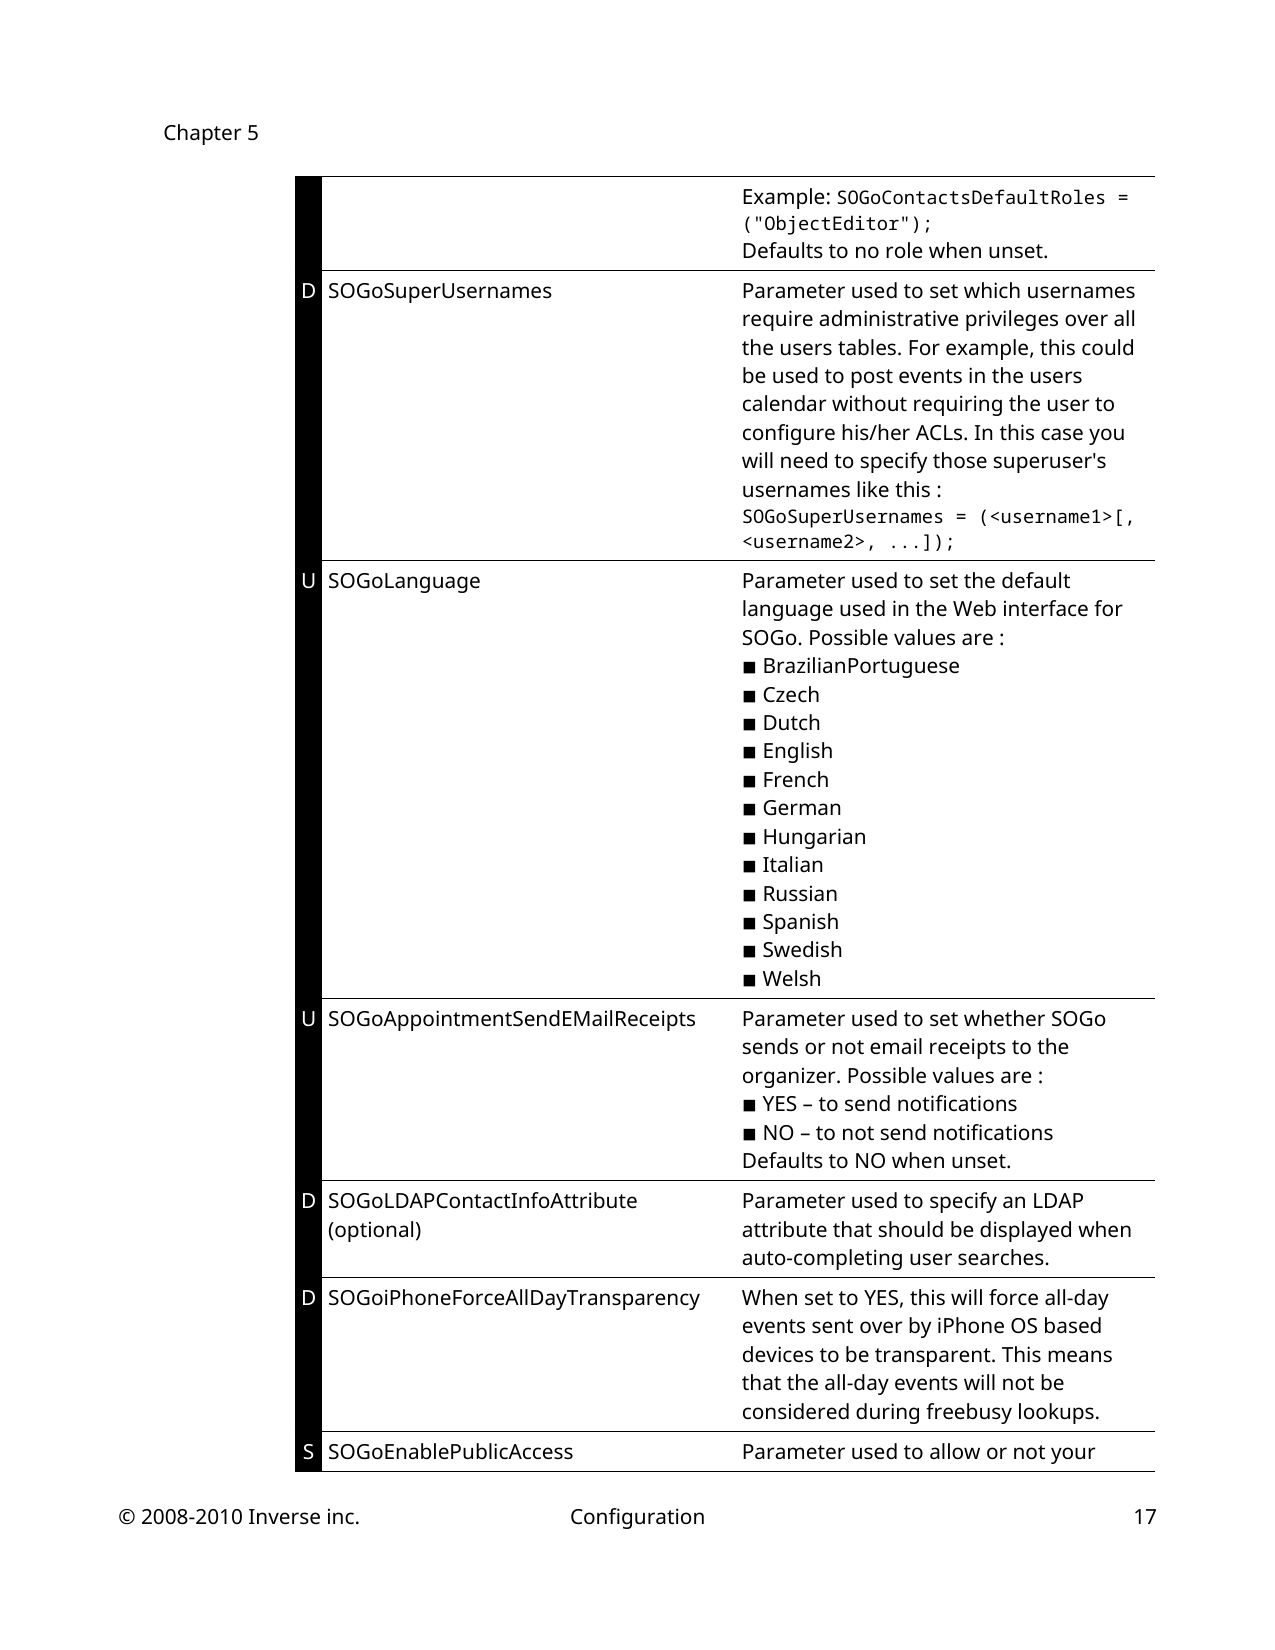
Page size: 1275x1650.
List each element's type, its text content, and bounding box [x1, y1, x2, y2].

table_cell Parameter used to set the default language used in the Web interface for SOGo. Possible values are : ◾ BrazilianPortuguese ◾ Czech ◾ Dutch ◾ English ◾ French ◾ German ◾ Hungarian ◾ Italian ◾ Russian ◾ Spanish ◾ Swedish ◾ Welsh [736, 561, 1155, 998]
table_cell When set to YES, this will force all-day events sent over by iPhone OS based devices to be transparent. This means that the all-day events will not be considered during freebusy lookups. [736, 1278, 1155, 1431]
table_cell [322, 177, 736, 270]
table_cell SOGoiPhoneForceAllDayTransparency [322, 1278, 736, 1431]
table_cell D [295, 271, 322, 560]
table_cell D [295, 1181, 322, 1277]
table_cell U [295, 561, 322, 998]
table_cell SOGoAppointmentSendEMailReceipts [322, 999, 736, 1180]
table_cell S [295, 1432, 322, 1471]
table_cell D [295, 1278, 322, 1431]
table_cell Parameter used to specify an LDAP attribute that should be displayed when auto-completing user searches. [736, 1181, 1155, 1277]
table_cell [295, 177, 322, 270]
table_cell Parameter used to allow or not your [736, 1432, 1155, 1471]
table_cell SOGoSuperUsernames [322, 271, 736, 560]
table_cell SOGoEnablePublicAccess [322, 1432, 736, 1471]
table_cell U [295, 999, 322, 1180]
table_cell Example: SOGoContactsDefaultRoles = ("ObjectEditor"); Defaults to no role when unset. [736, 177, 1155, 270]
table_cell SOGoLDAPContactInfoAttribute (optional) [322, 1181, 736, 1277]
table_cell SOGoLanguage [322, 561, 736, 998]
table_cell Parameter used to set which usernames require administrative privileges over all the users tables. For example, this could be used to post events in the users calendar without requiring the user to configure his/her ACLs. In this case you will need to specify those superuser's usernames like this : SOGoSuperUsernames = (<username1>[, <username2>, ...]); [736, 271, 1155, 560]
table_cell Parameter used to set whether SOGo sends or not email receipts to the organizer. Possible values are : ◾ YES – to send notifications ◾ NO – to not send notifications Defaults to NO when unset. [736, 999, 1155, 1180]
